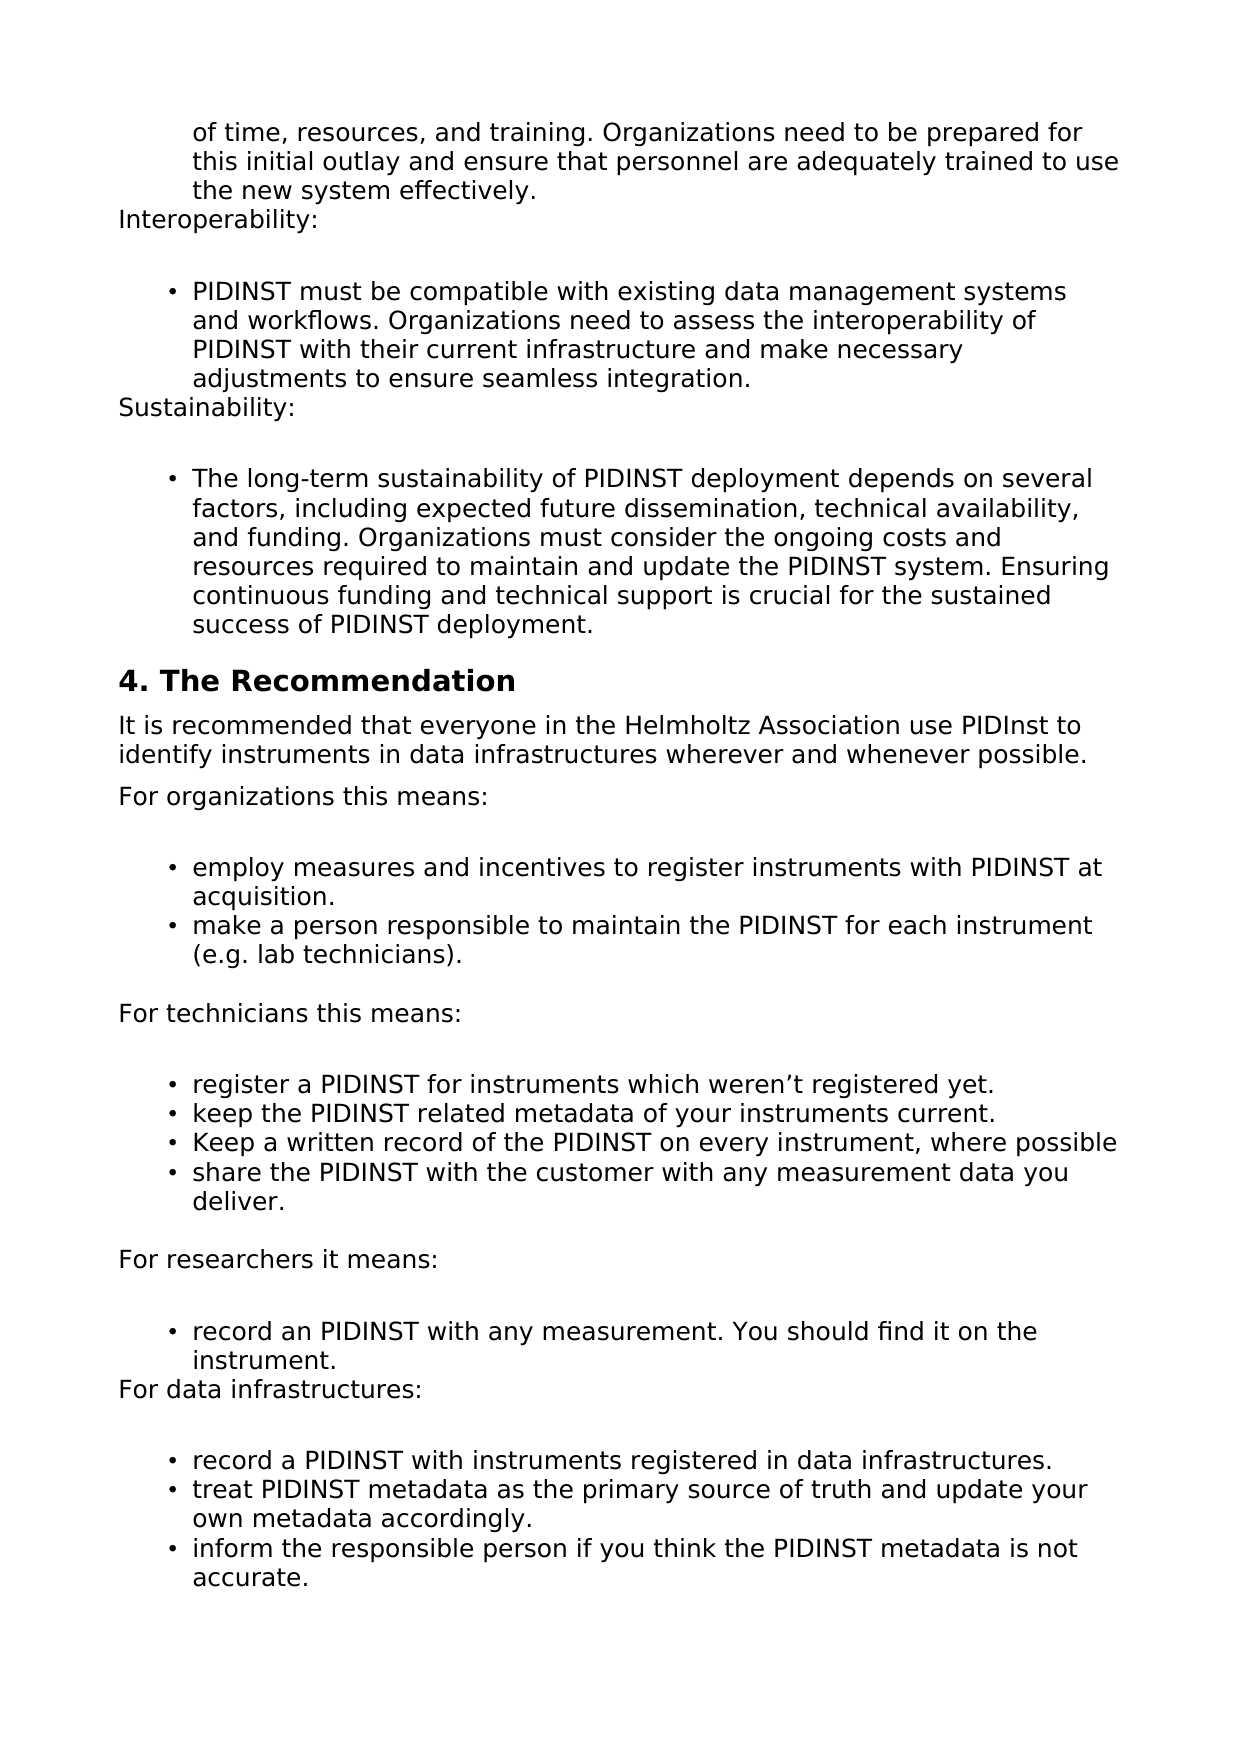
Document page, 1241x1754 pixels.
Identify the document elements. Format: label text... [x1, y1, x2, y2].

text For organizations this means: [118, 782, 1122, 811]
text For technicians this means: [118, 999, 1122, 1028]
list register a PIDINST for instruments which weren’t registered yet. [177, 1070, 1122, 1099]
text For researchers it means: [118, 1246, 1122, 1275]
list record an PIDINST with any measurement. You should find it on the instrument. [177, 1317, 1122, 1375]
text It is recommended that everyone in the Helmholtz Association use PIDInst to identify instruments in data infrastructures wherever and whenever possible. [118, 711, 1122, 769]
list keep the PIDINST related metadata of your instruments current. [177, 1099, 1122, 1129]
text Interoperability: [118, 206, 1122, 235]
list PIDINST must be compatible with existing data management systems and workflows. Organizations need to assess the interoperability of PIDINST with their current infrastructure and make necessary adjustments to ensure seamless integration. [177, 277, 1122, 393]
text For data infrastructures: [118, 1375, 1122, 1404]
list record a PIDINST with instruments registered in data infrastructures. [177, 1446, 1122, 1475]
list of time, resources, and training. Organizations need to be prepared for this initial outlay and ensure that personnel are adequately trained to use the new system effectively. [177, 118, 1122, 206]
list share the PIDINST with the customer with any measurement data you deliver. [177, 1158, 1122, 1216]
list make a person responsible to maintain the PIDINST for each instrument (e.g. lab technicians). [177, 911, 1122, 970]
list inform the responsible person if you think the PIDINST metadata is not accurate. [177, 1534, 1122, 1592]
list employ measures and incentives to register instruments with PIDINST at acquisition. [177, 853, 1122, 911]
text Sustainability: [118, 393, 1122, 423]
list treat PIDINST metadata as the primary source of truth and update your own metadata accordingly. [177, 1475, 1122, 1534]
list The long-term sustainability of PIDINST deployment depends on several factors, including expected future dissemination, technical availability, and funding. Organizations must consider the ongoing costs and resources required to maintain and update the PIDINST system. Ensuring continuous funding and technical support is crucial for the sustained success of PIDINST deployment. [177, 464, 1122, 639]
list Keep a written record of the PIDINST on every instrument, where possible [177, 1129, 1122, 1158]
subtitle 4. The Recommendation [118, 664, 1122, 698]
